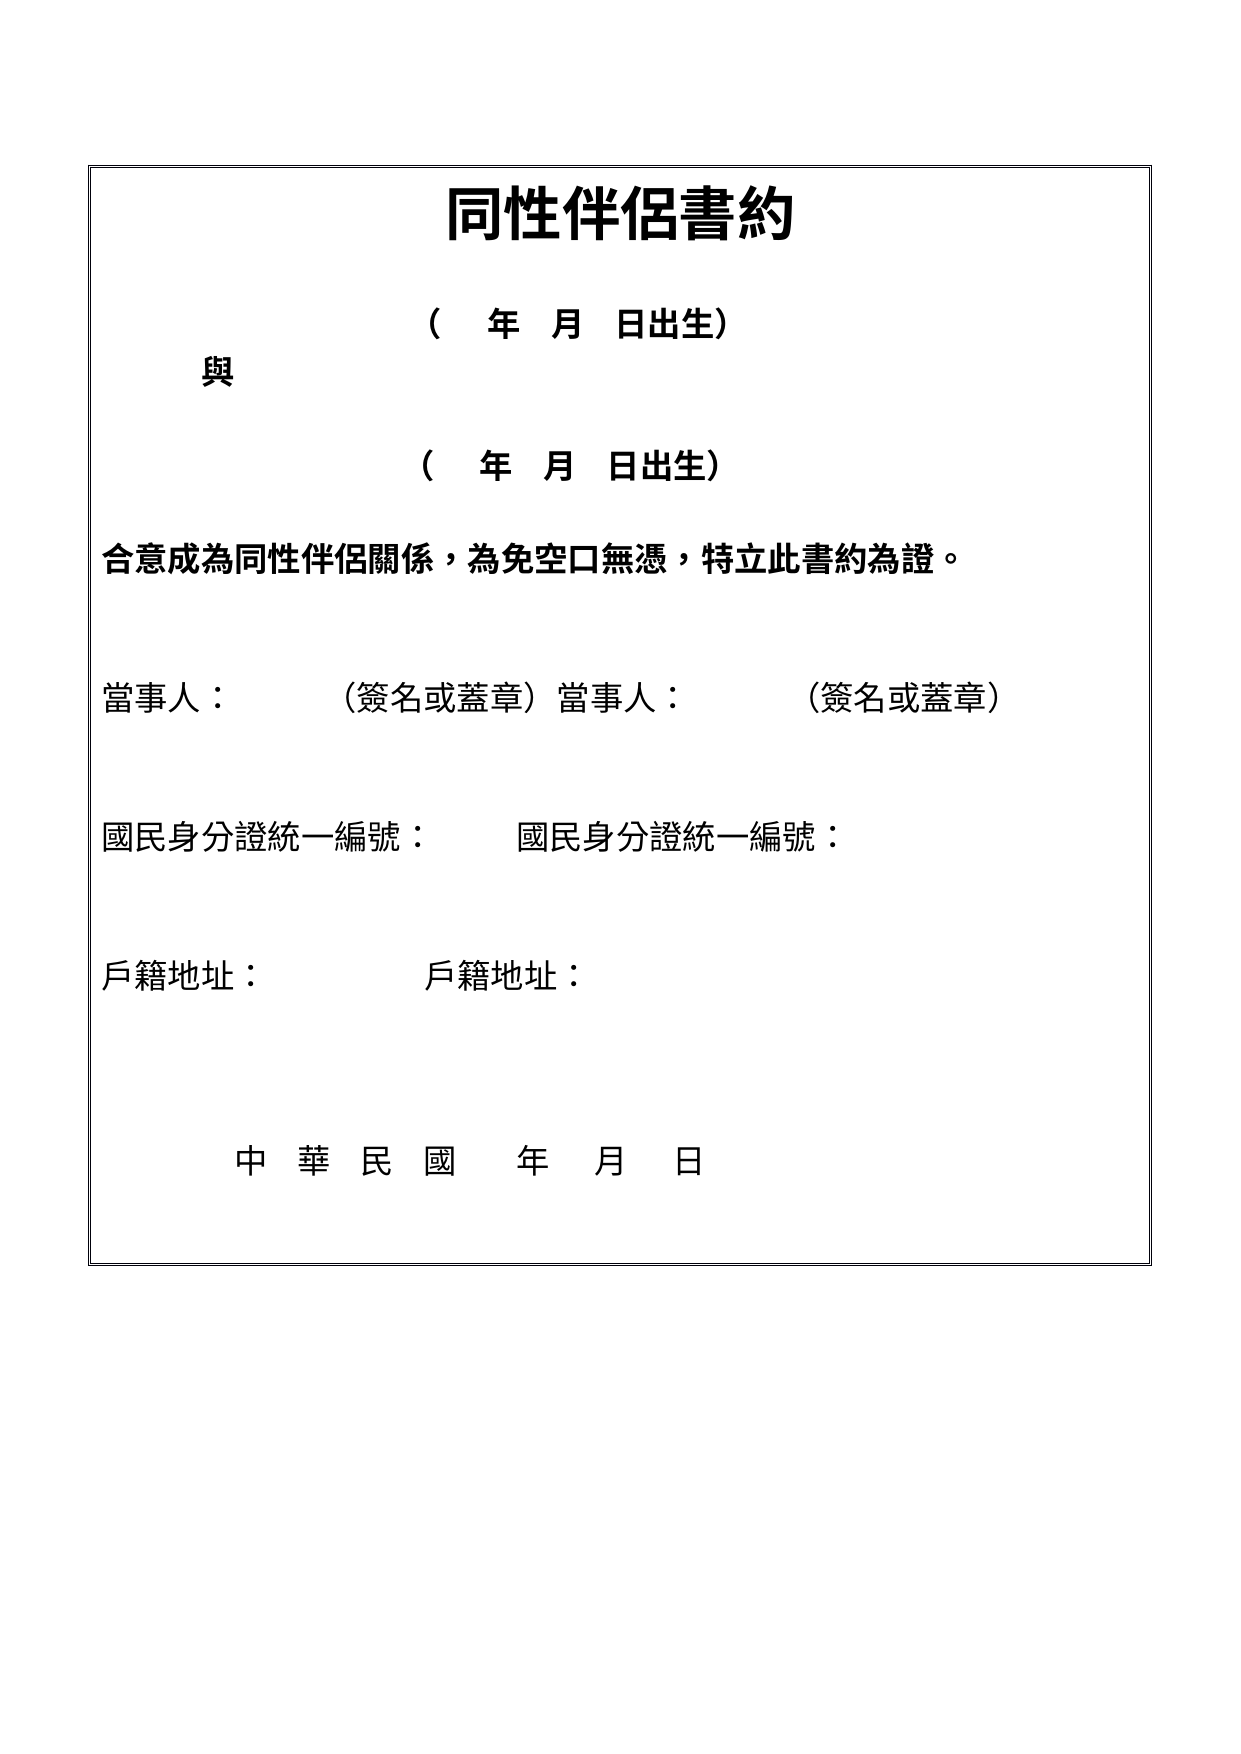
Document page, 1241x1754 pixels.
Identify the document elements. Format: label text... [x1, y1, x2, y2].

table_header 同性伴侶書約 （ 年 月 日出生） 與 （ 年 月 日出生） 合意成為同性伴侶關係，為免空口無憑，特立此書約為證。 當事人： （簽名或蓋章）當事人： （簽名或蓋章） 國民身分證統一編號： 國民身分證統一編號： 戶籍地址： 戶籍地址： 中 華 民 國 年 月 日 [91, 168, 1149, 1263]
